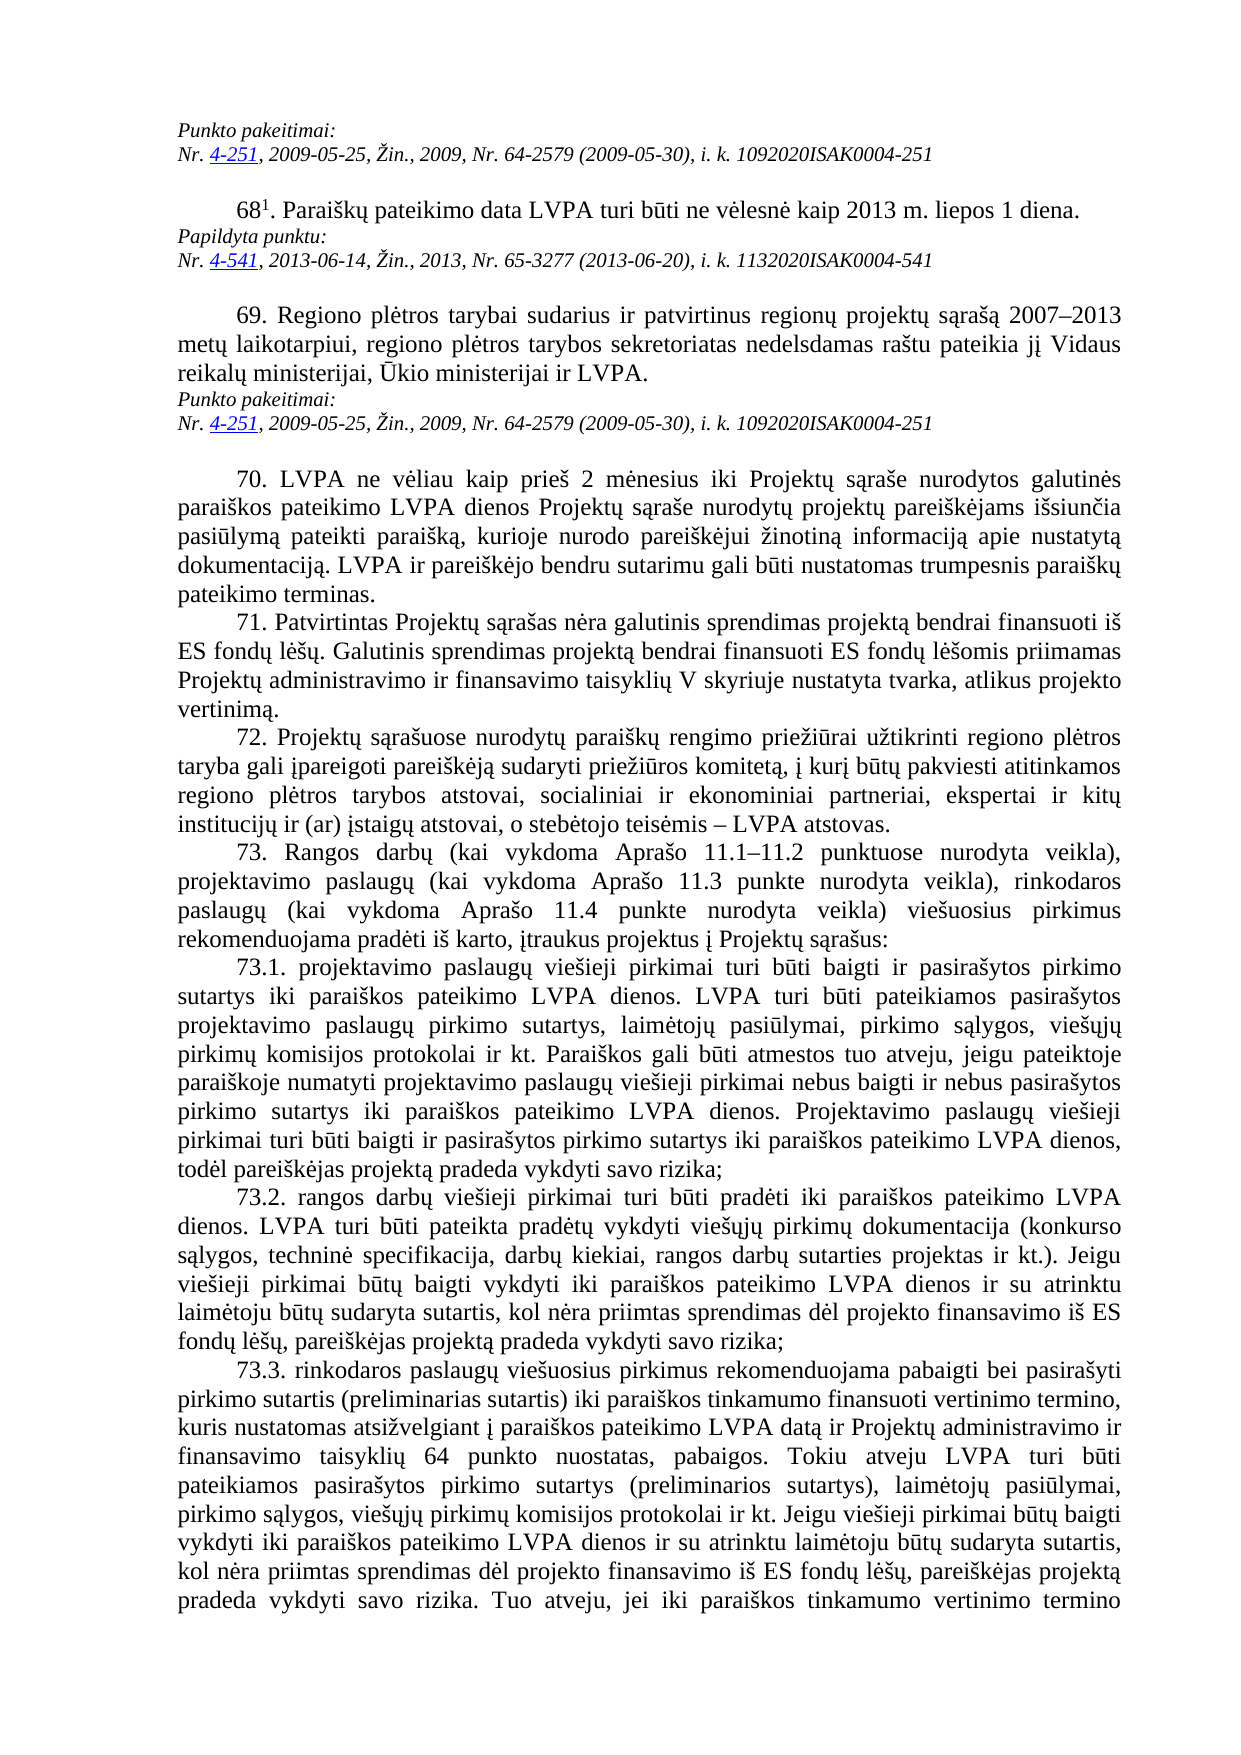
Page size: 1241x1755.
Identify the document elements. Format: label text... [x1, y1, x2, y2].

text Nr. 4-541, 2013-06-14, Žin., 2013, Nr. 65-3277 (2013-06-20), i. k. 1132020ISAK0004-541 [177, 248, 1122, 272]
text 72. Projektų sąrašuose nurodytų paraiškų rengimo priežiūrai užtikrinti regiono plėtros taryba gali įpareigoti pareiškėją sudaryti priežiūros komitetą, į kurį būtų pakviesti atitinkamos regiono plėtros tarybos atstovai, socialiniai ir ekonominiai partneriai, ekspertai ir kitų institucijų ir (ar) įstaigų atstovai, o stebėtojo teisėmis – LVPA atstovas. [177, 722, 1122, 837]
text 73.3. rinkodaros paslaugų viešuosius pirkimus rekomenduojama pabaigti bei pasirašyti pirkimo sutartis (preliminarias sutartis) iki paraiškos tinkamumo finansuoti vertinimo termino, kuris nustatomas atsižvelgiant į paraiškos pateikimo LVPA datą ir Projektų administravimo ir finansavimo taisyklių 64 punkto nuostatas, pabaigos. Tokiu atveju LVPA turi būti pateikiamos pasirašytos pirkimo sutartys (preliminarios sutartys), laimėtojų pasiūlymai, pirkimo sąlygos, viešųjų pirkimų komisijos protokolai ir kt. Jeigu viešieji pirkimai būtų baigti vykdyti iki paraiškos pateikimo LVPA dienos ir su atrinktu laimėtoju būtų sudaryta sutartis, kol nėra priimtas sprendimas dėl projekto finansavimo iš ES fondų lėšų, pareiškėjas projektą pradeda vykdyti savo rizika. Tuo atveju, jei iki paraiškos tinkamumo vertinimo termino [177, 1355, 1122, 1614]
text 70. LVPA ne vėliau kaip prieš 2 mėnesius iki Projektų sąraše nurodytos galutinės paraiškos pateikimo LVPA dienos Projektų sąraše nurodytų projektų pareiškėjams išsiunčia pasiūlymą pateikti paraišką, kurioje nurodo pareiškėjui žinotiną informaciją apie nustatytą dokumentaciją. LVPA ir pareiškėjo bendru sutarimu gali būti nustatomas trumpesnis paraiškų pateikimo terminas. [177, 464, 1122, 607]
text 73.1. projektavimo paslaugų viešieji pirkimai turi būti baigti ir pasirašytos pirkimo sutartys iki paraiškos pateikimo LVPA dienos. LVPA turi būti pateikiamos pasirašytos projektavimo paslaugų pirkimo sutartys, laimėtojų pasiūlymai, pirkimo sąlygos, viešųjų pirkimų komisijos protokolai ir kt. Paraiškos gali būti atmestos tuo atveju, jeigu pateiktoje paraiškoje numatyti projektavimo paslaugų viešieji pirkimai nebus baigti ir nebus pasirašytos pirkimo sutartys iki paraiškos pateikimo LVPA dienos. Projektavimo paslaugų viešieji pirkimai turi būti baigti ir pasirašytos pirkimo sutartys iki paraiškos pateikimo LVPA dienos, todėl pareiškėjas projektą pradeda vykdyti savo rizika; [177, 952, 1122, 1182]
text 73.2. rangos darbų viešieji pirkimai turi būti pradėti iki paraiškos pateikimo LVPA dienos. LVPA turi būti pateikta pradėtų vykdyti viešųjų pirkimų dokumentacija (konkurso sąlygos, techninė specifikacija, darbų kiekiai, rangos darbų sutarties projektas ir kt.). Jeigu viešieji pirkimai būtų baigti vykdyti iki paraiškos pateikimo LVPA dienos ir su atrinktu laimėtoju būtų sudaryta sutartis, kol nėra priimtas sprendimas dėl projekto finansavimo iš ES fondų lėšų, pareiškėjas projektą pradeda vykdyti savo rizika; [177, 1182, 1122, 1355]
text Punkto pakeitimai: [177, 118, 1122, 142]
text 73. Rangos darbų (kai vykdoma Aprašo 11.1–11.2 punktuose nurodyta veikla), projektavimo paslaugų (kai vykdoma Aprašo 11.3 punkte nurodyta veikla), rinkodaros paslaugų (kai vykdoma Aprašo 11.4 punkte nurodyta veikla) viešuosius pirkimus rekomenduojama pradėti iš karto, įtraukus projektus į Projektų sąrašus: [177, 837, 1122, 952]
text 681. Paraiškų pateikimo data LVPA turi būti ne vėlesnė kaip 2013 m. liepos 1 diena. [177, 195, 1122, 224]
text 71. Patvirtintas Projektų sąrašas nėra galutinis sprendimas projektą bendrai finansuoti iš ES fondų lėšų. Galutinis sprendimas projektą bendrai finansuoti ES fondų lėšomis priimamas Projektų administravimo ir finansavimo taisyklių V skyriuje nustatyta tvarka, atlikus projekto vertinimą. [177, 607, 1122, 722]
text 69. Regiono plėtros tarybai sudarius ir patvirtinus regionų projektų sąrašą 2007–2013 metų laikotarpiui, regiono plėtros tarybos sekretoriatas nedelsdamas raštu pateikia jį Vidaus reikalų ministerijai, Ūkio ministerijai ir LVPA. [177, 301, 1122, 387]
text Nr. 4-251, 2009-05-25, Žin., 2009, Nr. 64-2579 (2009-05-30), i. k. 1092020ISAK0004-251 [177, 142, 1122, 166]
text Nr. 4-251, 2009-05-25, Žin., 2009, Nr. 64-2579 (2009-05-30), i. k. 1092020ISAK0004-251 [177, 411, 1122, 435]
text Punkto pakeitimai: [177, 387, 1122, 411]
text Papildyta punktu: [177, 224, 1122, 248]
